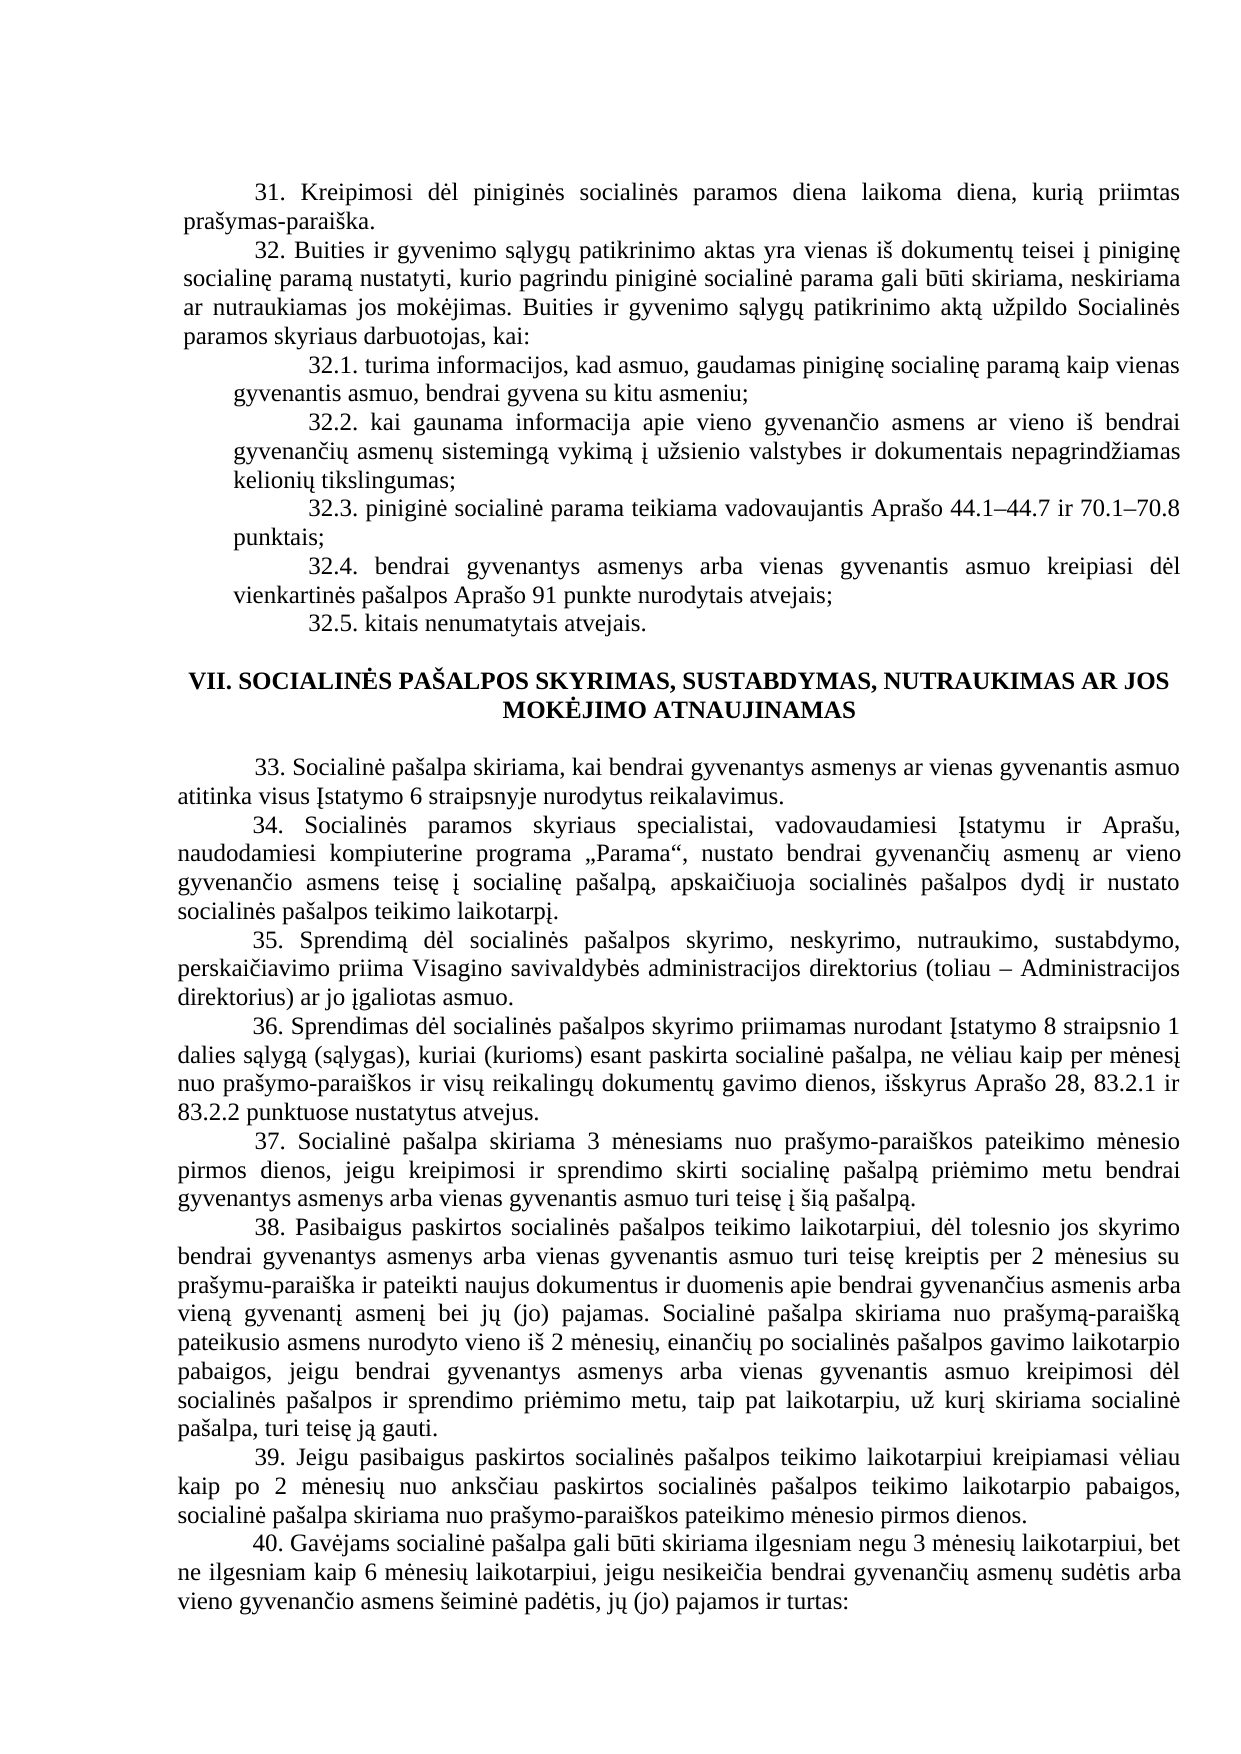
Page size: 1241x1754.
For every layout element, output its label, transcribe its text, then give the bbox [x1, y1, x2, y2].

text 31. Kreipimosi dėl piniginės socialinės paramos diena laikoma diena, kurią priimtas prašymas-paraiška. [183, 177, 1181, 235]
text 33. Socialinė pašalpa skiriama, kai bendrai gyvenantys asmenys ar vienas gyvenantis asmuo atitinka visus Įstatymo 6 straipsnyje nurodytus reikalavimus. [177, 752, 1181, 810]
text 32.1. turima informacijos, kad asmuo, gaudamas piniginę socialinę paramą kaip vienas gyvenantis asmuo, bendrai gyvena su kitu asmeniu; [233, 350, 1181, 407]
text 40. Gavėjams socialinė pašalpa gali būti skiriama ilgesniam negu 3 mėnesių laikotarpiui, bet ne ilgesniam kaip 6 mėnesių laikotarpiui, jeigu nesikeičia bendrai gyvenančių asmenų sudėtis arba vieno gyvenančio asmens šeiminė padėtis, jų (jo) pajamos ir turtas: [177, 1528, 1181, 1615]
text VII. SOCIALINĖS PAŠALPOS SKYRIMAS, SUSTABDYMAS, NUTRAUKIMAS AR JOS MOKĖJIMO ATNAUJINAMAS [177, 666, 1181, 723]
text 32.4. bendrai gyvenantys asmenys arba vienas gyvenantis asmuo kreipiasi dėl vienkartinės pašalpos Aprašo 91 punkte nurodytais atvejais; [233, 551, 1181, 608]
text 37. Socialinė pašalpa skiriama 3 mėnesiams nuo prašymo-paraiškos pateikimo mėnesio pirmos dienos, jeigu kreipimosi ir sprendimo skirti socialinę pašalpą priėmimo metu bendrai gyvenantys asmenys arba vienas gyvenantis asmuo turi teisę į šią pašalpą. [177, 1126, 1181, 1212]
text 38. Pasibaigus paskirtos socialinės pašalpos teikimo laikotarpiui, dėl tolesnio jos skyrimo bendrai gyvenantys asmenys arba vienas gyvenantis asmuo turi teisę kreiptis per 2 mėnesius su prašymu-paraiška ir pateikti naujus dokumentus ir duomenis apie bendrai gyvenančius asmenis arba vieną gyvenantį asmenį bei jų (jo) pajamas. Socialinė pašalpa skiriama nuo prašymą-paraišką pateikusio asmens nurodyto vieno iš 2 mėnesių, einančių po socialinės pašalpos gavimo laikotarpio pabaigos, jeigu bendrai gyvenantys asmenys arba vienas gyvenantis asmuo kreipimosi dėl socialinės pašalpos ir sprendimo priėmimo metu, taip pat laikotarpiu, už kurį skiriama socialinė pašalpa, turi teisę ją gauti. [177, 1212, 1181, 1442]
text 32. Buities ir gyvenimo sąlygų patikrinimo aktas yra vienas iš dokumentų teisei į piniginę socialinę paramą nustatyti, kurio pagrindu piniginė socialinė parama gali būti skiriama, neskiriama ar nutraukiamas jos mokėjimas. Buities ir gyvenimo sąlygų patikrinimo aktą užpildo Socialinės paramos skyriaus darbuotojas, kai: [183, 235, 1181, 350]
text 35. Sprendimą dėl socialinės pašalpos skyrimo, neskyrimo, nutraukimo, sustabdymo, perskaičiavimo priima Visagino savivaldybės administracijos direktorius (toliau – Administracijos direktorius) ar jo įgaliotas asmuo. [177, 925, 1181, 1011]
text 39. Jeigu pasibaigus paskirtos socialinės pašalpos teikimo laikotarpiui kreipiamasi vėliau kaip po 2 mėnesių nuo anksčiau paskirtos socialinės pašalpos teikimo laikotarpio pabaigos, socialinė pašalpa skiriama nuo prašymo-paraiškos pateikimo mėnesio pirmos dienos. [177, 1442, 1181, 1528]
text 34. Socialinės paramos skyriaus specialistai, vadovaudamiesi Įstatymu ir Aprašu, naudodamiesi kompiuterine programa „Parama“, nustato bendrai gyvenančių asmenų ar vieno gyvenančio asmens teisę į socialinę pašalpą, apskaičiuoja socialinės pašalpos dydį ir nustato socialinės pašalpos teikimo laikotarpį. [177, 810, 1181, 925]
text 32.5. kitais nenumatytais atvejais. [233, 608, 1181, 637]
text 32.3. piniginė socialinė parama teikiama vadovaujantis Aprašo 44.1–44.7 ir 70.1–70.8 punktais; [233, 493, 1181, 551]
text 36. Sprendimas dėl socialinės pašalpos skyrimo priimamas nurodant Įstatymo 8 straipsnio 1 dalies sąlygą (sąlygas), kuriai (kurioms) esant paskirta socialinė pašalpa, ne vėliau kaip per mėnesį nuo prašymo-paraiškos ir visų reikalingų dokumentų gavimo dienos, išskyrus Aprašo 28, 83.2.1 ir 83.2.2 punktuose nustatytus atvejus. [177, 1011, 1181, 1126]
text 32.2. kai gaunama informacija apie vieno gyvenančio asmens ar vieno iš bendrai gyvenančių asmenų sistemingą vykimą į užsienio valstybes ir dokumentais nepagrindžiamas kelionių tikslingumas; [233, 407, 1181, 493]
